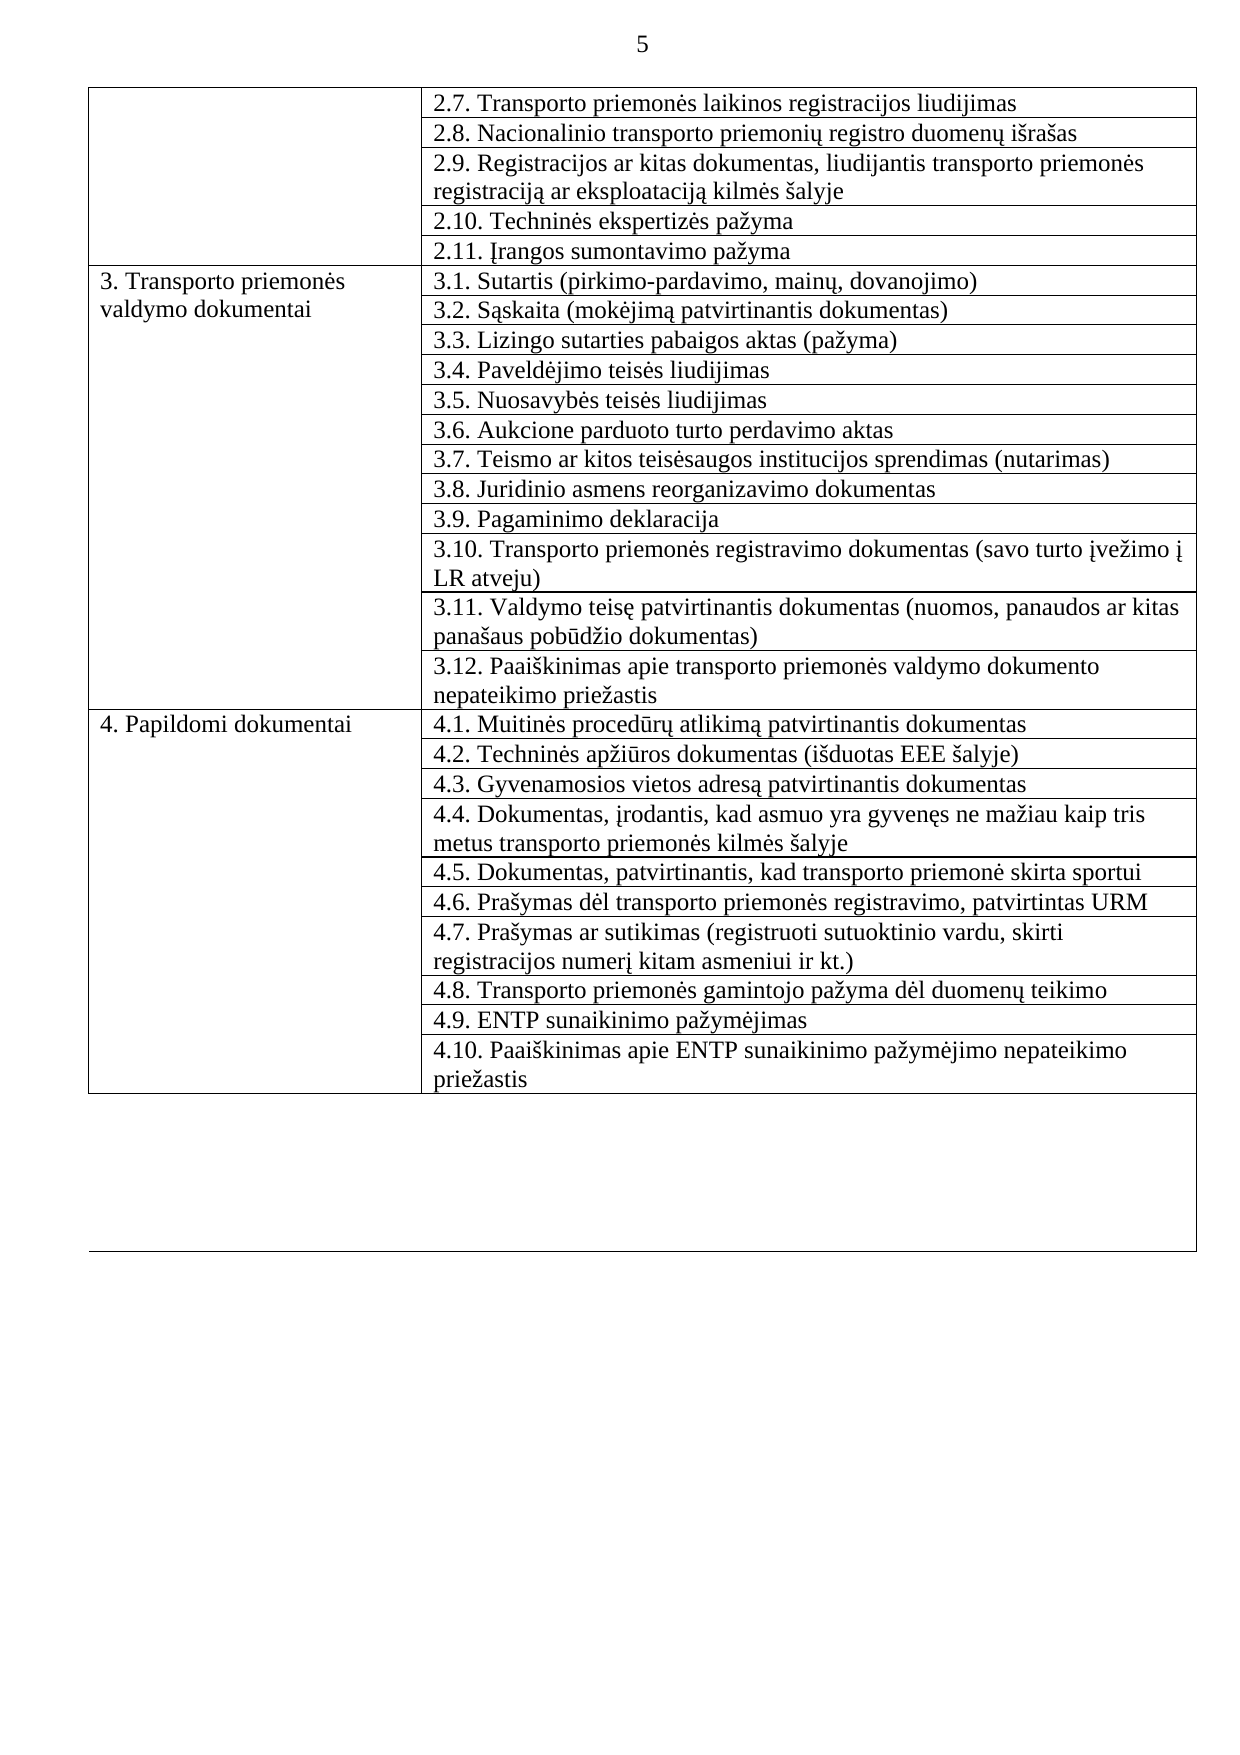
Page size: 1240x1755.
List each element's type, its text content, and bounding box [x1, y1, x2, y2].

table_cell 3.8. Juridinio asmens reorganizavimo dokumentas [422, 474, 1196, 503]
table_cell 3.7. Teismo ar kitos teisėsaugos institucijos sprendimas (nutarimas) [422, 445, 1196, 473]
table_cell 3.2. Sąskaita (mokėjimą patvirtinantis dokumentas) [422, 296, 1196, 324]
table_cell 3.3. Lizingo sutarties pabaigos aktas (pažyma) [422, 325, 1196, 354]
table_cell 3. Transporto priemonės valdymo dokumentai [89, 266, 421, 708]
table_cell 3.10. Transporto priemonės registravimo dokumentas (savo turto įvežimo į LR atveju) [422, 534, 1196, 591]
table_cell 4.8. Transporto priemonės gamintojo pažyma dėl duomenų teikimo [422, 976, 1196, 1004]
table_cell 2.9. Registracijos ar kitas dokumentas, liudijantis transporto priemonės registraciją ar eksploataciją kilmės šalyje [422, 148, 1196, 205]
table_cell 2.7. Transporto priemonės laikinos registracijos liudijimas [422, 88, 1196, 117]
table_cell 4.5. Dokumentas, patvirtinantis, kad transporto priemonė skirta sportui [422, 858, 1196, 886]
table_cell 4. Papildomi dokumentai [89, 710, 421, 1093]
table_cell 4.10. Paaiškinimas apie ENTP sunaikinimo pažymėjimo nepateikimo priežastis [422, 1035, 1196, 1093]
table_cell 3.11. Valdymo teisę patvirtinantis dokumentas (nuomos, panaudos ar kitas panašaus pobūdžio dokumentas) [422, 593, 1196, 650]
table_cell 3.4. Paveldėjimo teisės liudijimas [422, 355, 1196, 384]
table_cell 3.6. Aukcione parduoto turto perdavimo aktas [422, 415, 1196, 443]
table_cell 3.5. Nuosavybės teisės liudijimas [422, 385, 1196, 414]
table_cell 4.3. Gyvenamosios vietos adresą patvirtinantis dokumentas [422, 769, 1196, 798]
table_cell 4.9. ENTP sunaikinimo pažymėjimas [422, 1005, 1196, 1034]
table_cell 2.11. Įrangos sumontavimo pažyma [422, 236, 1196, 265]
table_cell 3.9. Pagaminimo deklaracija [422, 504, 1196, 533]
table_cell 3.1. Sutartis (pirkimo-pardavimo, mainų, dovanojimo) [422, 266, 1196, 294]
table_cell 4.7. Prašymas ar sutikimas (registruoti sutuoktinio vardu, skirti registracijos numerį kitam asmeniui ir kt.) [422, 917, 1196, 974]
table_cell 4.4. Dokumentas, įrodantis, kad asmuo yra gyvenęs ne mažiau kaip tris metus transporto priemonės kilmės šalyje [422, 799, 1196, 856]
table_cell 4.6. Prašymas dėl transporto priemonės registravimo, patvirtintas URM [422, 887, 1196, 916]
table_cell 4.1. Muitinės procedūrų atlikimą patvirtinantis dokumentas [422, 710, 1196, 738]
table_cell 3.12. Paaiškinimas apie transporto priemonės valdymo dokumento nepateikimo priežastis [422, 651, 1196, 708]
table_cell 2.8. Nacionalinio transporto priemonių registro duomenų išrašas [422, 118, 1196, 147]
table_cell 2.10. Techninės ekspertizės pažyma [422, 206, 1196, 235]
table_cell 4.2. Techninės apžiūros dokumentas (išduotas EEE šalyje) [422, 739, 1196, 768]
table_cell [89, 88, 421, 265]
